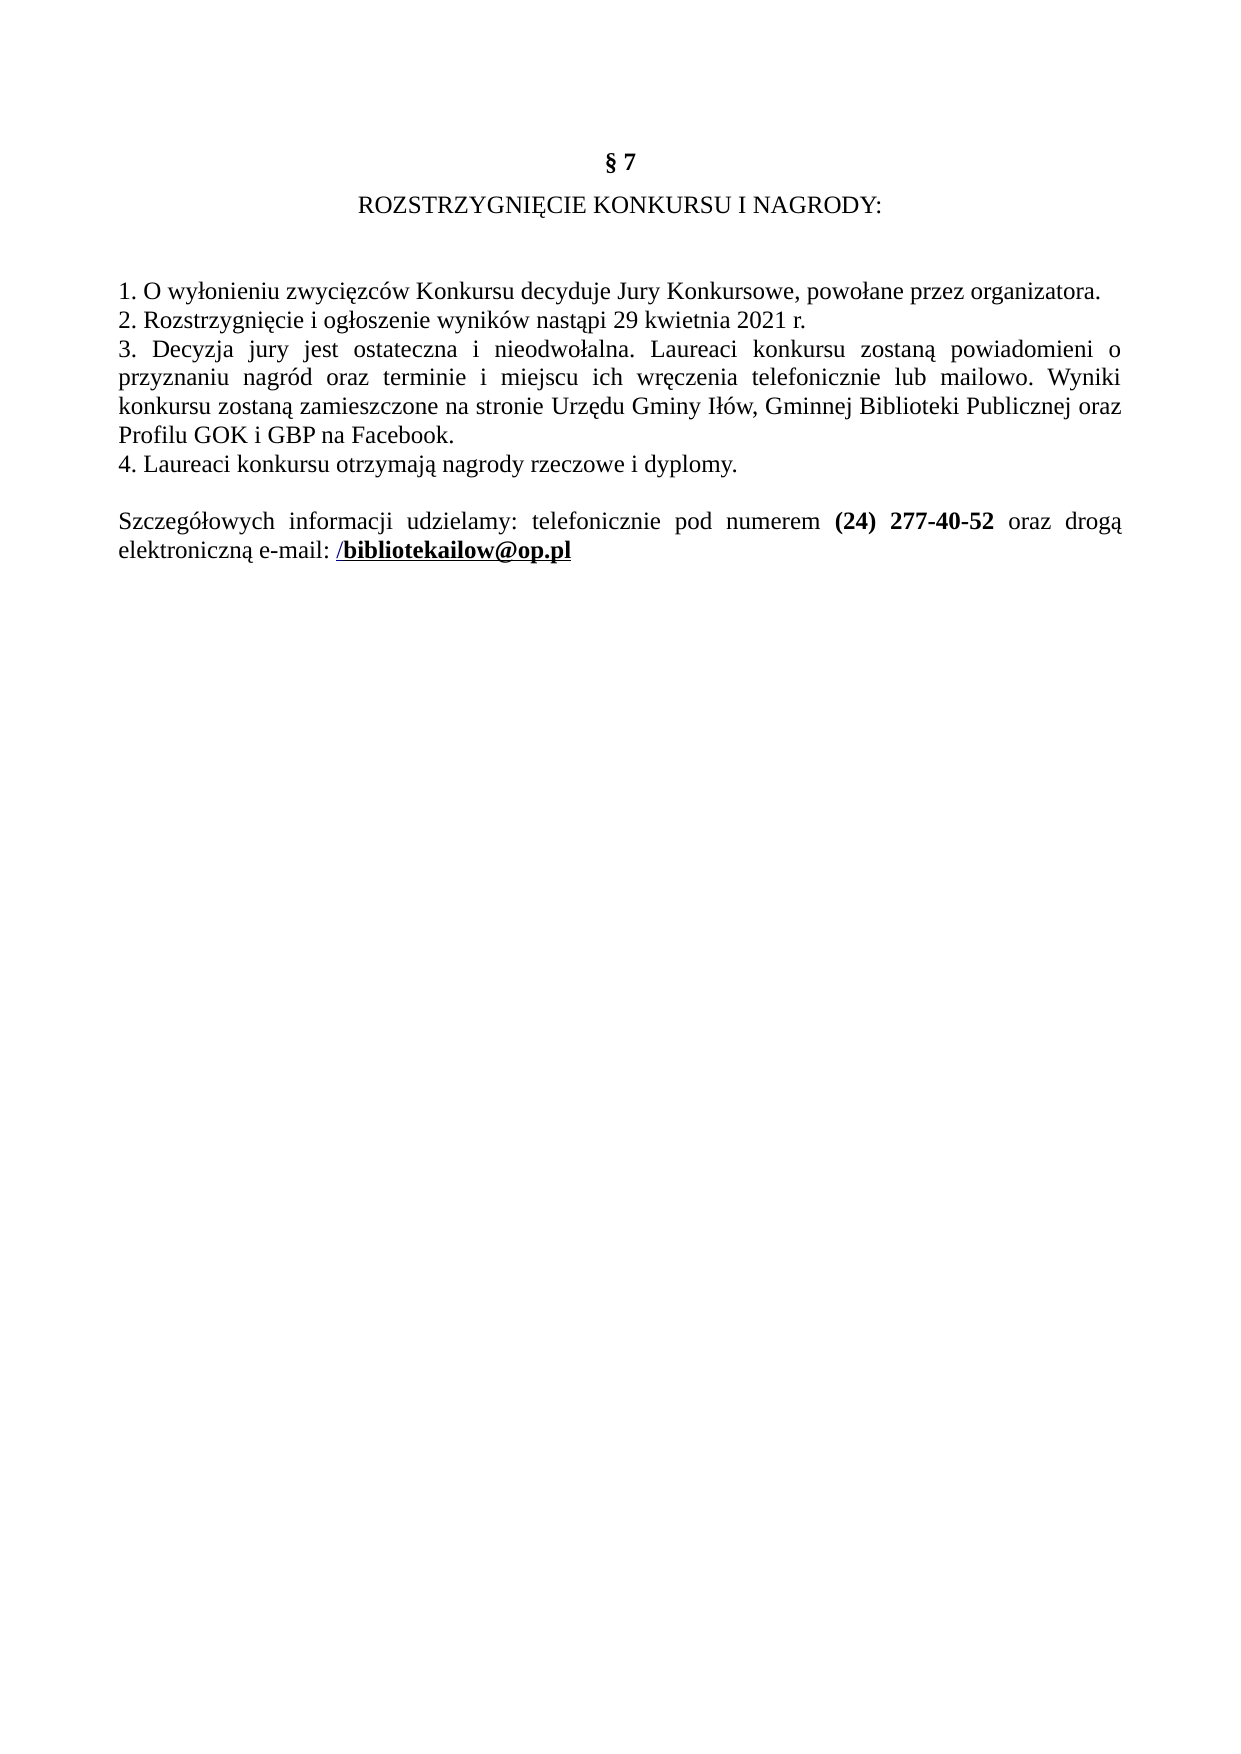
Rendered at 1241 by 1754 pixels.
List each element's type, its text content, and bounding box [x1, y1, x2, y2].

text § 7 [118, 147, 1122, 176]
text Szczegółowych informacji udzielamy: telefonicznie pod numerem (24) 277-40-52 oraz drogą elektroniczną e-mail: /bibliotekailow@op.pl [118, 506, 1122, 564]
text 2. Rozstrzygnięcie i ogłoszenie wyników nastąpi 29 kwietnia 2021 r. [118, 305, 1122, 334]
text 4. Laureaci konkursu otrzymają nagrody rzeczowe i dyplomy. [118, 449, 1122, 477]
text 3. Decyzja jury jest ostateczna i nieodwołalna. Laureaci konkursu zostaną powiadomieni o przyznaniu nagród oraz terminie i miejscu ich wręczenia telefonicznie lub mailowo. Wyniki konkursu zostaną zamieszczone na stronie Urzędu Gminy Iłów, Gminnej Biblioteki Publicznej oraz Profilu GOK i GBP na Facebook. [118, 334, 1122, 449]
text 1. O wyłonieniu zwycięzców Konkursu decyduje Jury Konkursowe, powołane przez organizatora. [118, 276, 1122, 305]
text ROZSTRZYGNIĘCIE KONKURSU I NAGRODY: [118, 190, 1122, 219]
